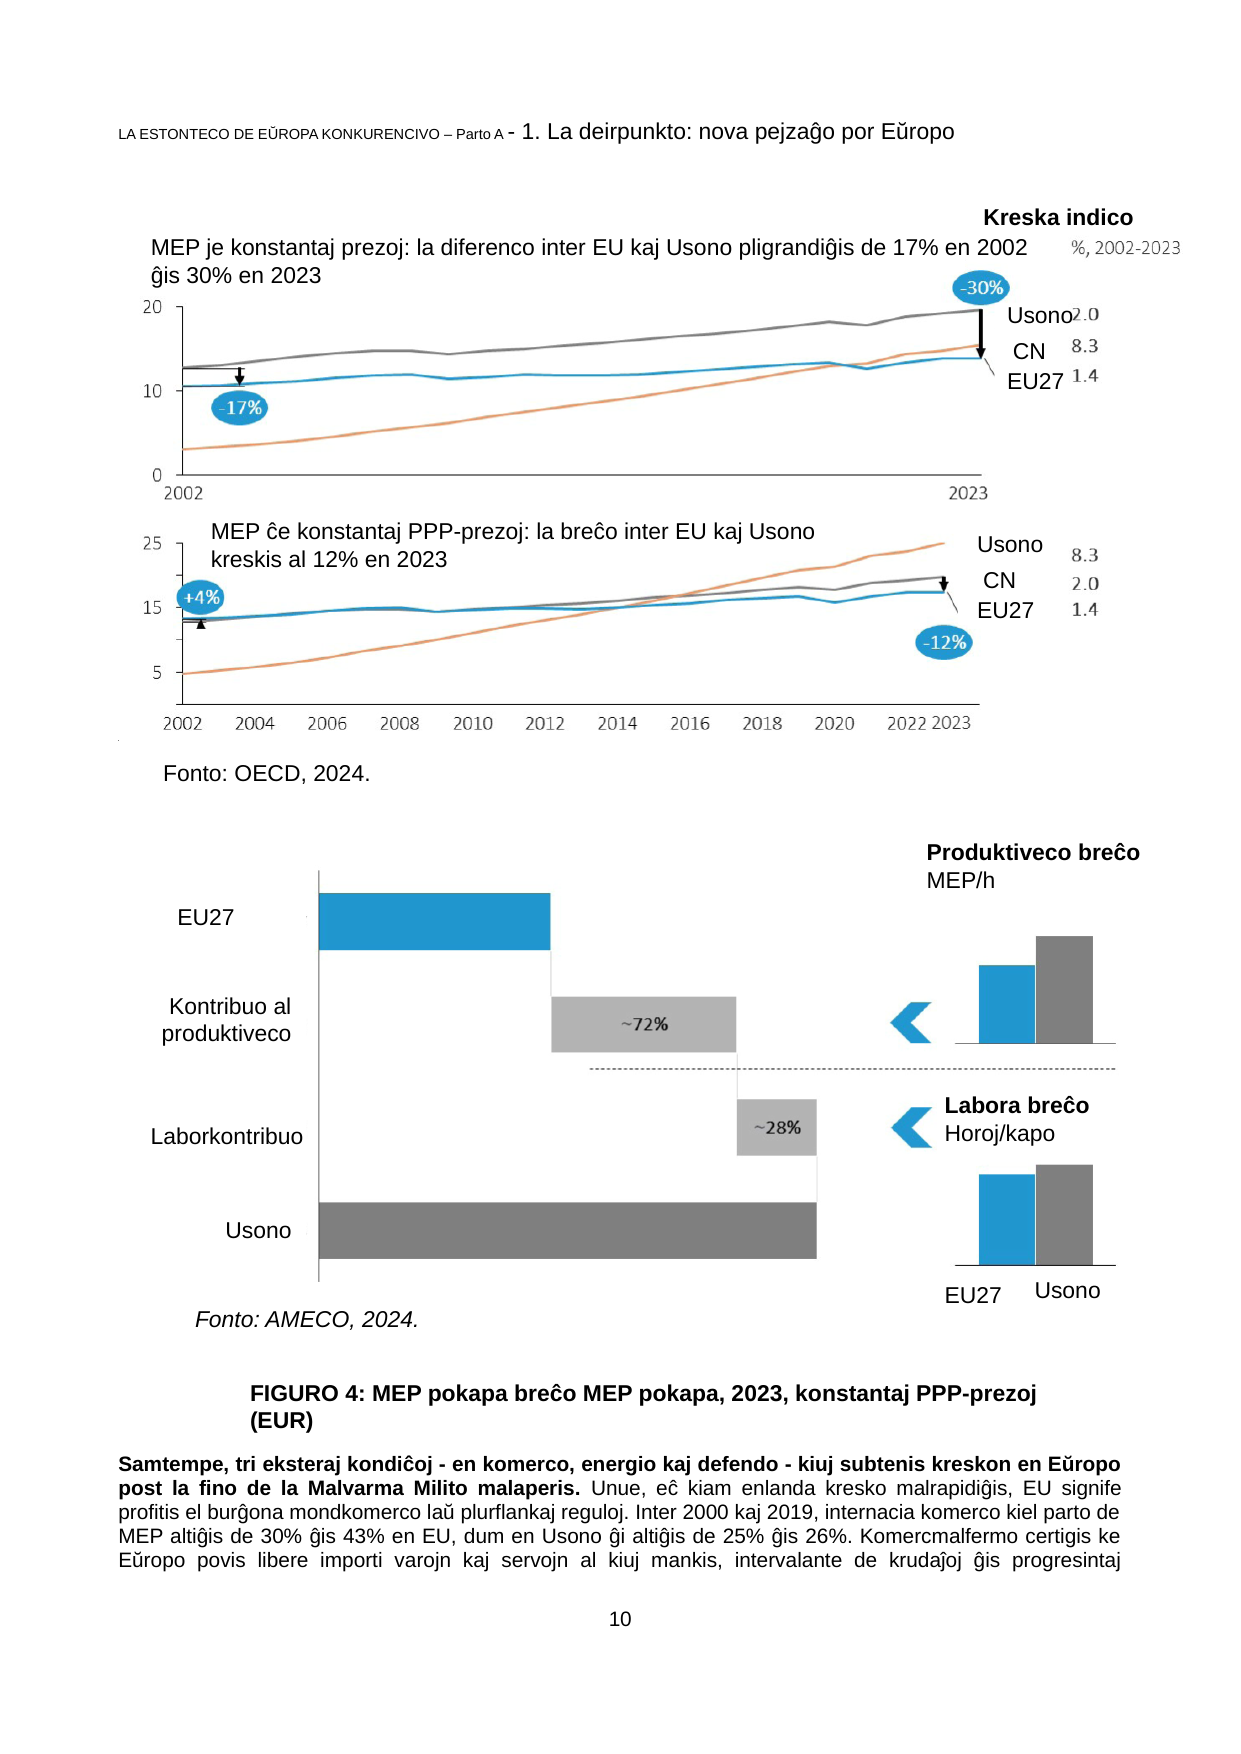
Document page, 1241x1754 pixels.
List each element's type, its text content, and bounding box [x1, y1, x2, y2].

text Samtempe, tri eksteraj kondiĉoj - en komerco, energio kaj defendo - kiuj subtenis kreskon en Eŭropo post la fino de la Malvarma Milito malaperis. Unue, eĉ kiam enlanda kresko malrapidiĝis, EU signife profitis el burĝona mondkomerco laŭ plurflankaj reguloj. Inter 2000 kaj 2019, internacia komerco kiel parto de MEP altiĝis de 30% ĝis 43% en EU, dum en Usono ĝi altiĝis de 25% ĝis 26%. Komercmalfermo certigis ke Eŭropo povis libere importi varojn kaj servojn al kiuj mankis, intervalante de krudaĵoj ĝis progresintaj teknologioj, dum eksportante fabrikitajn varojn en kiuj ĝi specialiĝis, precipe al la kreskantaj merkatoj de Azio. Tamen, la plurflanka komerca ordo nun estas en profunda krizo kaj la epoko de rapida mondkomerca kresko ŝajnas esti pasinta: la IMF antaŭvidas ke la mondkomerco kreskos je 3,2% dum meza limtempo, rapidecon multe sub sia jara mezumo de 2000-19. de 4,9 % . Due, ĉar la rilatoj normaliĝis kun Rusio, Eŭropo povis kontentigi sian postulon je importita energio per akiro de ampleksa gasodukto, kiu konsistigis ĉirkaŭ 45% de la naturgasimportado de EU en 2021. Sed tiu fonto de relative malmultekosta energio nun malaperis ĉe grandega kosto por Eŭropo. EU perdis pli ol unu jaron da MEP-kresko dum ĝi devas redirekti amasajn fiskajn rimedojn al energisubvencioj kaj konstrui novan infrastrukturon por importado de likvigita tergaso. Trie, la epoko de geopolitika stabileco sub usona hegemonio permesis al EU plejparte apartigi ekonomian politikon de sekurecaj konsideroj, kaj ankaŭ uzi la "pacan dividendon" de pli malalta defenda elspezo por subteni siajn hejmajn celojn. La geopolitika medio estas tamen nun fluanta pro la nepravigebla agreso de Rusio kontraŭ Ukrainio, difekto de la rilatoj inter Usono kaj Ĉinio kaj kreskanta malstabileco en Afriko, kiu estas fonto de multaj varoj, kiuj estas kritikaj por la monda ekonomio. [118, 840, 1122, 1572]
picture [306, 865, 1128, 1282]
picture [118, 207, 1195, 741]
